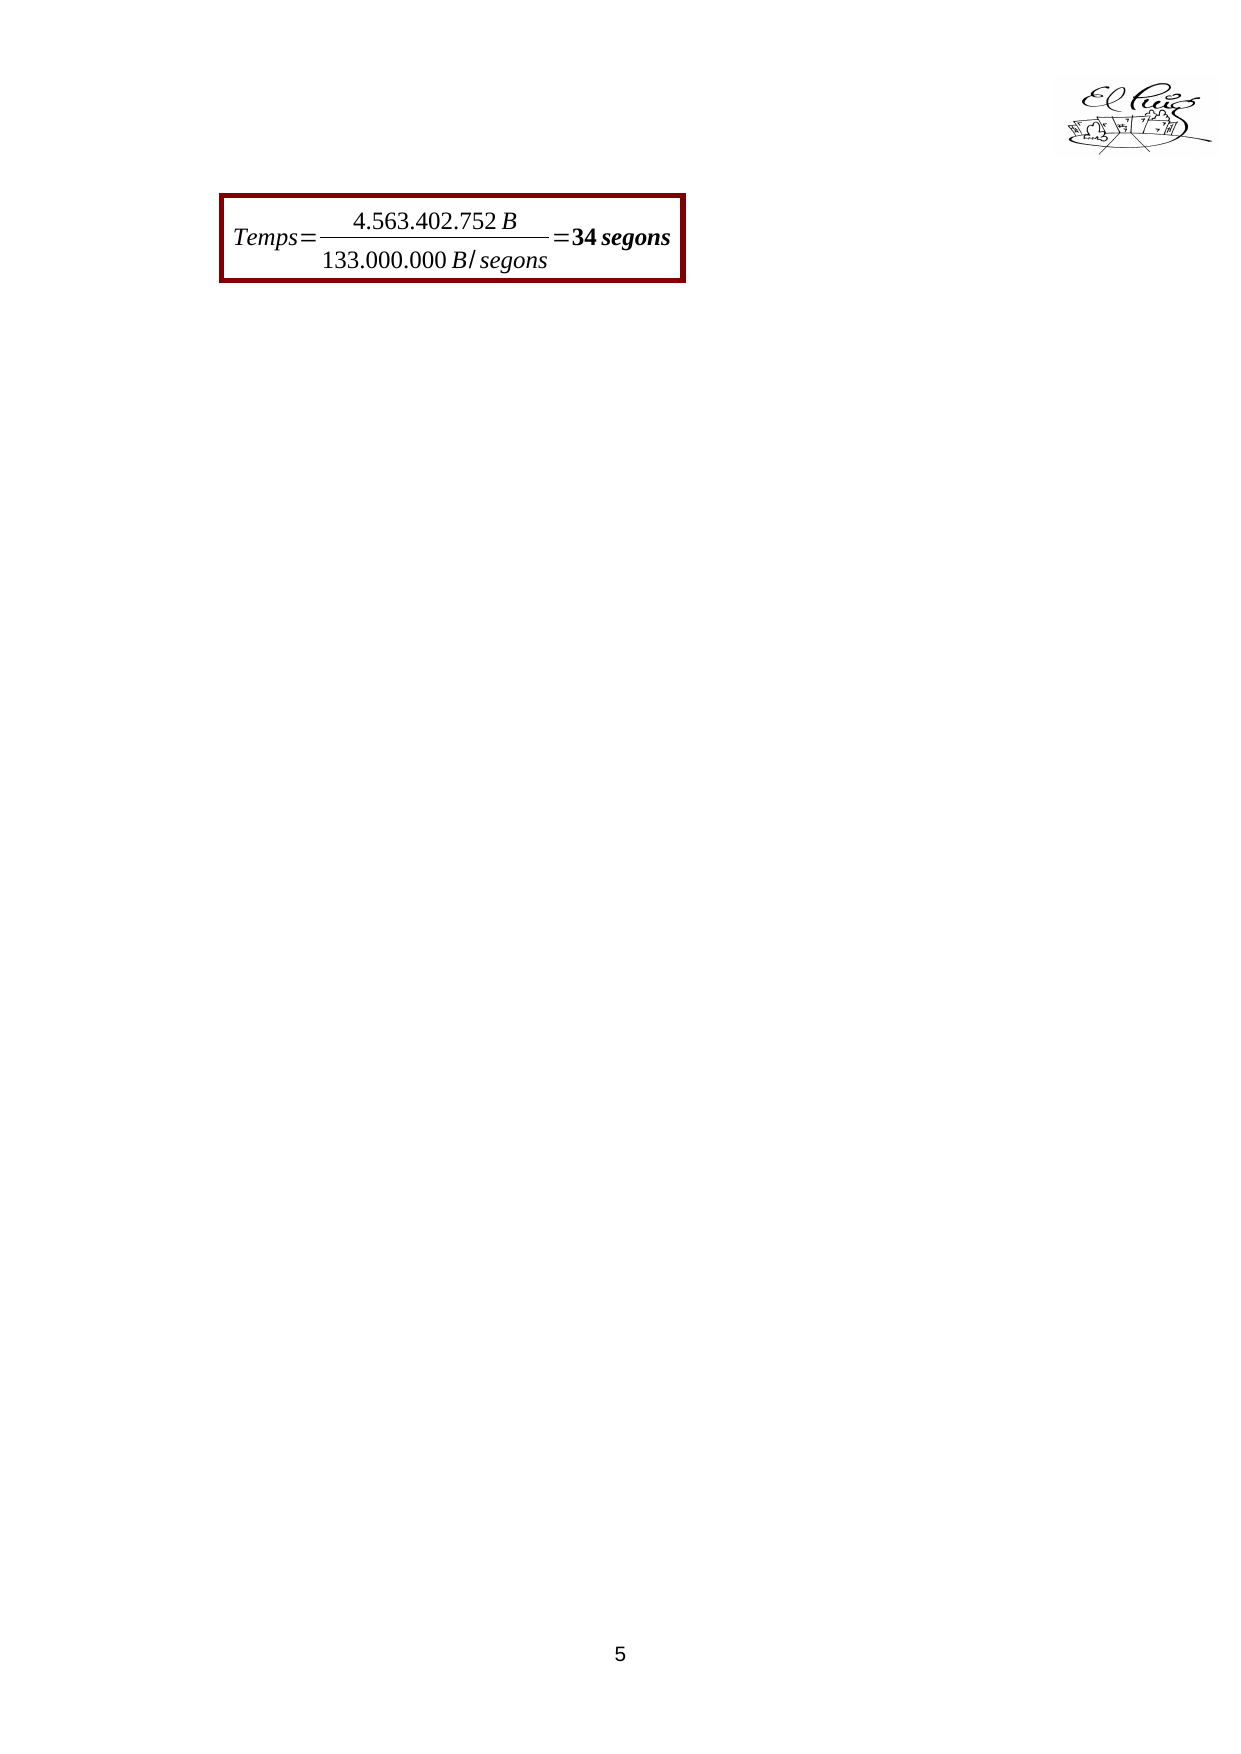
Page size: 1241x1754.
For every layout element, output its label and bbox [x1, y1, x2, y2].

picture [1054, 75, 1218, 158]
